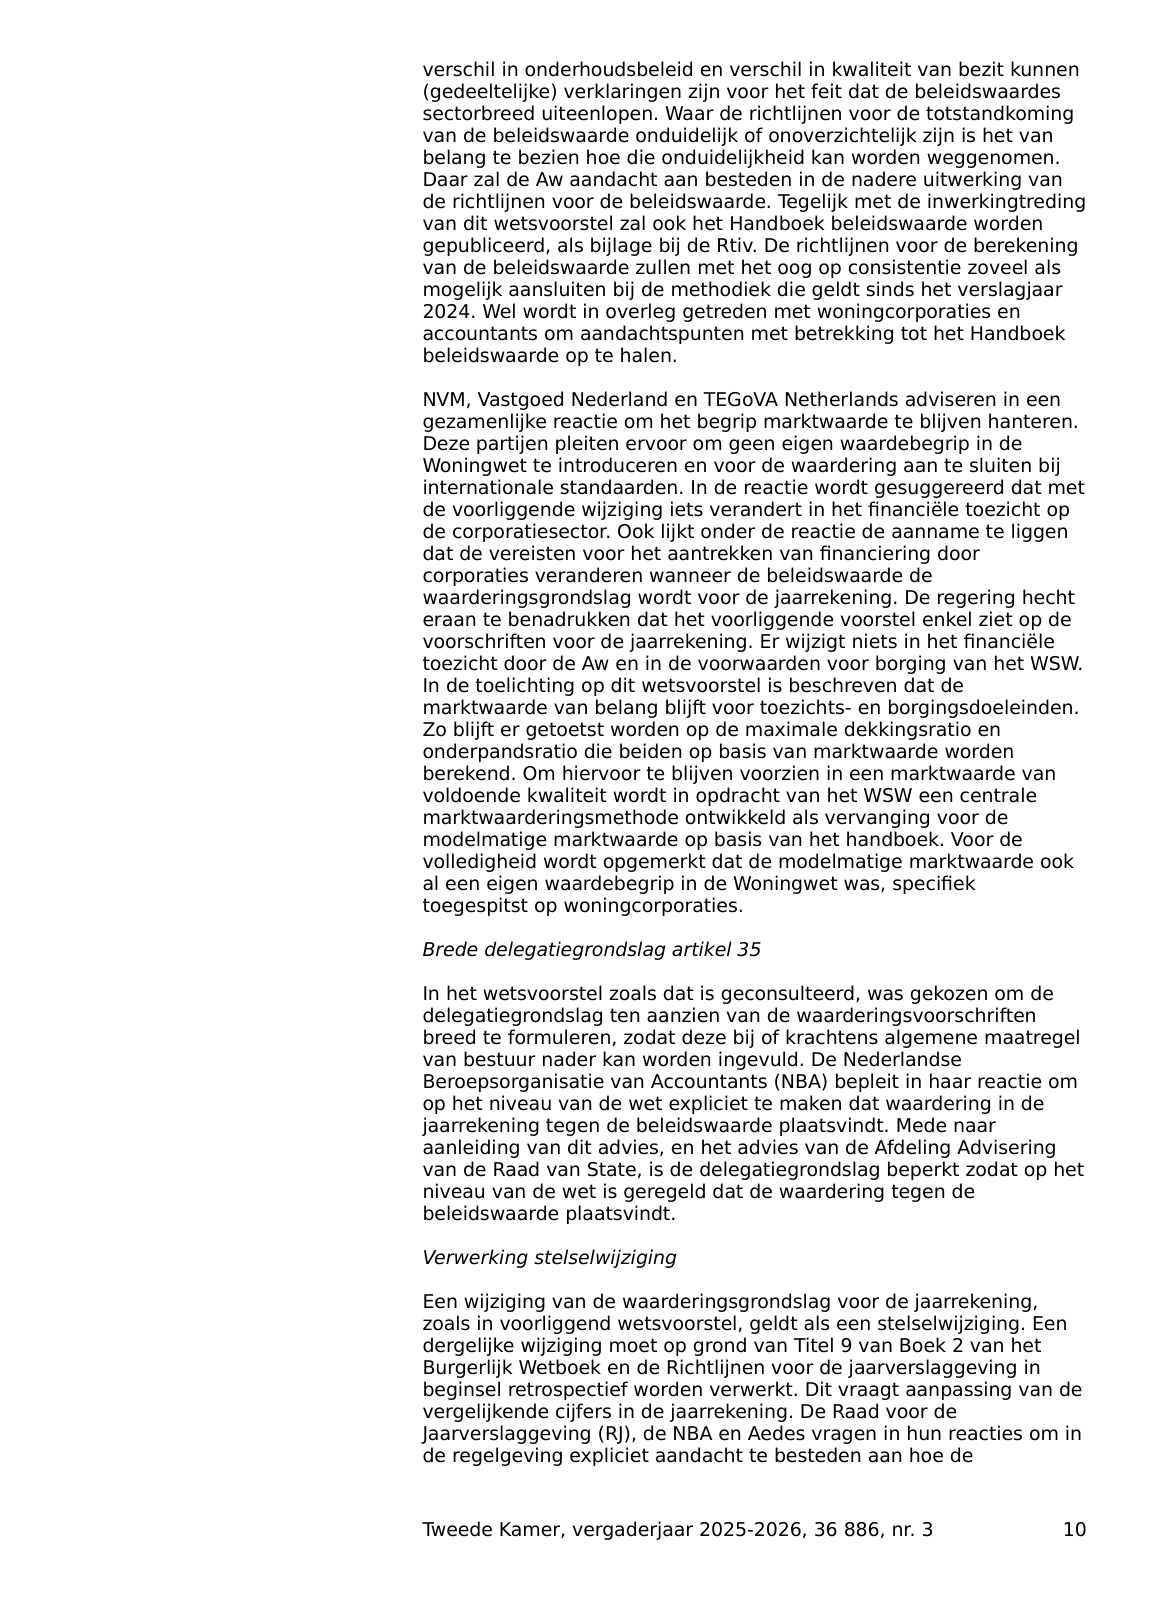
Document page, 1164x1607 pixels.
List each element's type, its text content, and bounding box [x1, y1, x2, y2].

text NVM, Vastgoed Nederland en TEGoVA Netherlands adviseren in een gezamenlijke reactie om het begrip marktwaarde te blijven hanteren. Deze partijen pleiten ervoor om geen eigen waardebegrip in de Woningwet te introduceren en voor de waardering aan te sluiten bij internationale standaarden. In de reactie wordt gesuggereerd dat met de voorliggende wijziging iets verandert in het financiële toezicht op de corporatiesector. Ook lijkt onder de reactie de aanname te liggen dat de vereisten voor het aantrekken van financiering door corporaties veranderen wanneer de beleidswaarde de waarderingsgrondslag wordt voor de jaarrekening. De regering hecht eraan te benadrukken dat het voorliggende voorstel enkel ziet op de voorschriften voor de jaarrekening. Er wijzigt niets in het financiële toezicht door de Aw en in de voorwaarden voor borging van het WSW. In de toelichting op dit wetsvoorstel is beschreven dat de marktwaarde van belang blijft voor toezichts- en borgingsdoeleinden. Zo blijft er getoetst worden op de maximale dekkingsratio en onderpandsratio die beiden op basis van marktwaarde worden berekend. Om hiervoor te blijven voorzien in een marktwaarde van voldoende kwaliteit wordt in opdracht van het WSW een centrale marktwaarderingsmethode ontwikkeld als vervanging voor de modelmatige marktwaarde op basis van het handboek. Voor de volledigheid wordt opgemerkt dat de modelmatige marktwaarde ook al een eigen waardebegrip in de Woningwet was, specifiek toegespitst op woningcorporaties. [422, 389, 1087, 916]
text verschil in onderhoudsbeleid en verschil in kwaliteit van bezit kunnen (gedeeltelijke) verklaringen zijn voor het feit dat de beleidswaardes sectorbreed uiteenlopen. Waar de richtlijnen voor de totstandkoming van de beleidswaarde onduidelijk of onoverzichtelijk zijn is het van belang te bezien hoe die onduidelijkheid kan worden weggenomen. Daar zal de Aw aandacht aan besteden in de nadere uitwerking van de richtlijnen voor de beleidswaarde. Tegelijk met de inwerkingtreding van dit wetsvoorstel zal ook het Handboek beleidswaarde worden gepubliceerd, als bijlage bij de Rtiv. De richtlijnen voor de berekening van de beleidswaarde zullen met het oog op consistentie zoveel als mogelijk aansluiten bij de methodiek die geldt sinds het verslagjaar 2024. Wel wordt in overleg getreden met woningcorporaties en accountants om aandachtspunten met betrekking tot het Handboek beleidswaarde op te halen. [422, 59, 1087, 367]
subtitle Brede delegatiegrondslag artikel 35 [422, 939, 1087, 961]
subtitle Verwerking stelselwijziging [422, 1247, 1087, 1269]
text Een wijziging van de waarderingsgrondslag voor de jaarrekening, zoals in voorliggend wetsvoorstel, geldt als een stelselwijziging. Een dergelijke wijziging moet op grond van Titel 9 van Boek 2 van het Burgerlijk Wetboek en de Richtlijnen voor de jaarverslaggeving in beginsel retrospectief worden verwerkt. Dit vraagt aanpassing van de vergelijkende cijfers in de jaarrekening. De Raad voor de Jaarverslaggeving (RJ), de NBA en Aedes vragen in hun reacties om in de regelgeving expliciet aandacht te besteden aan hoe de [422, 1291, 1087, 1467]
text In het wetsvoorstel zoals dat is geconsulteerd, was gekozen om de delegatiegrondslag ten aanzien van de waarderingsvoorschriften breed te formuleren, zodat deze bij of krachtens algemene maatregel van bestuur nader kan worden ingevuld. De Nederlandse Beroepsorganisatie van Accountants (NBA) bepleit in haar reactie om op het niveau van de wet expliciet te maken dat waardering in de jaarrekening tegen de beleidswaarde plaatsvindt. Mede naar aanleiding van dit advies, en het advies van de Afdeling Advisering van de Raad van State, is de delegatiegrondslag beperkt zodat op het niveau van de wet is geregeld dat de waardering tegen de beleidswaarde plaatsvindt. [422, 983, 1087, 1224]
